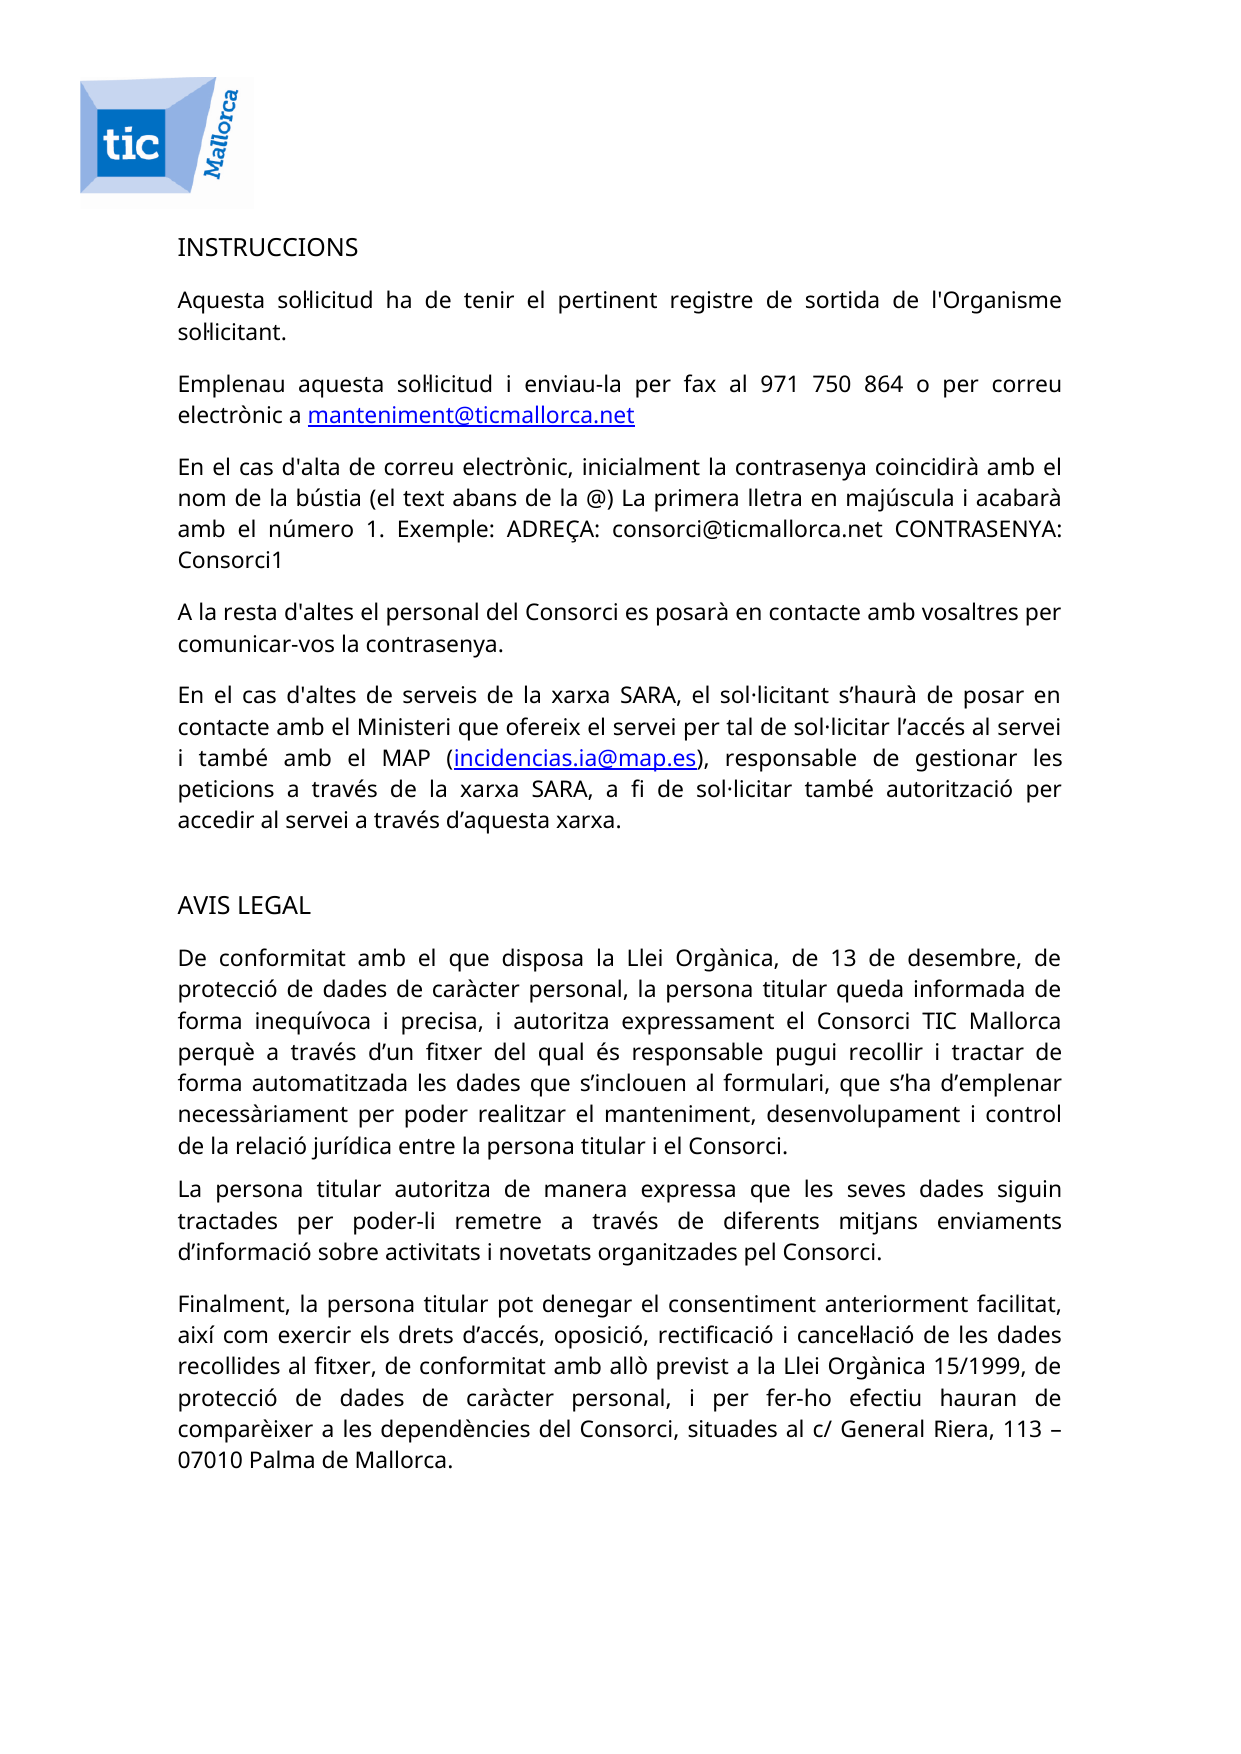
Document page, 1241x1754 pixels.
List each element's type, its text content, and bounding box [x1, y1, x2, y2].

text Finalment, la persona titular pot denegar el consentiment anteriorment facilitat, així com exercir els drets d’accés, oposició, rectificació i cancel·lació de les dades recollides al fitxer, de conformitat amb allò previst a la Llei Orgànica 15/1999, de protecció de dades de caràcter personal, i per fer-ho efectiu hauran de comparèixer a les dependències del Consorci, situades al c/ General Riera, 113 – 07010 Palma de Mallorca. [177, 1288, 1063, 1475]
text AVIS LEGAL [177, 887, 1063, 922]
text En el cas d'altes de serveis de la xarxa SARA, el sol·licitant s’haurà de posar en contacte amb el Ministeri que ofereix el servei per tal de sol·licitar l’accés al servei i també amb el MAP (incidencias.ia@map.es), responsable de gestionar les peticions a través de la xarxa SARA, a fi de sol·licitar també autorització per accedir al servei a través d’aquesta xarxa. [177, 679, 1063, 836]
text La persona titular autoritza de manera expressa que les seves dades siguin tractades per poder-li remetre a través de diferents mitjans enviaments d’informació sobre activitats i novetats organitzades pel Consorci. [177, 1173, 1063, 1267]
text De conformitat amb el que disposa la Llei Orgànica, de 13 de desembre, de protecció de dades de caràcter personal, la persona titular queda informada de forma inequívoca i precisa, i autoritza expressament el Consorci TIC Mallorca perquè a través d’un fitxer del qual és responsable pugui recollir i tractar de forma automatitzada les dades que s’inclouen al formulari, que s’ha d’emplenar necessàriament per poder realitzar el manteniment, desenvolupament i control de la relació jurídica entre la persona titular i el Consorci. [177, 942, 1063, 1161]
text Aquesta sol·licitud ha de tenir el pertinent registre de sortida de l'Organisme sol·licitant. [177, 284, 1063, 347]
picture [80, 77, 254, 209]
text INSTRUCCIONS [177, 230, 1063, 264]
text En el cas d'alta de correu electrònic, inicialment la contrasenya coincidirà amb el nom de la bústia (el text abans de la @) La primera lletra en majúscula i acabarà amb el número 1. Exemple: ADREÇA: consorci@ticmallorca.net CONTRASENYA: Consorci1 [177, 451, 1063, 576]
text Emplenau aquesta sol·licitud i enviau-la per fax al 971 750 864 o per correu electrònic a manteniment@ticmallorca.net [177, 367, 1063, 430]
text A la resta d'altes el personal del Consorci es posarà en contacte amb vosaltres per comunicar-vos la contrasenya. [177, 596, 1063, 659]
